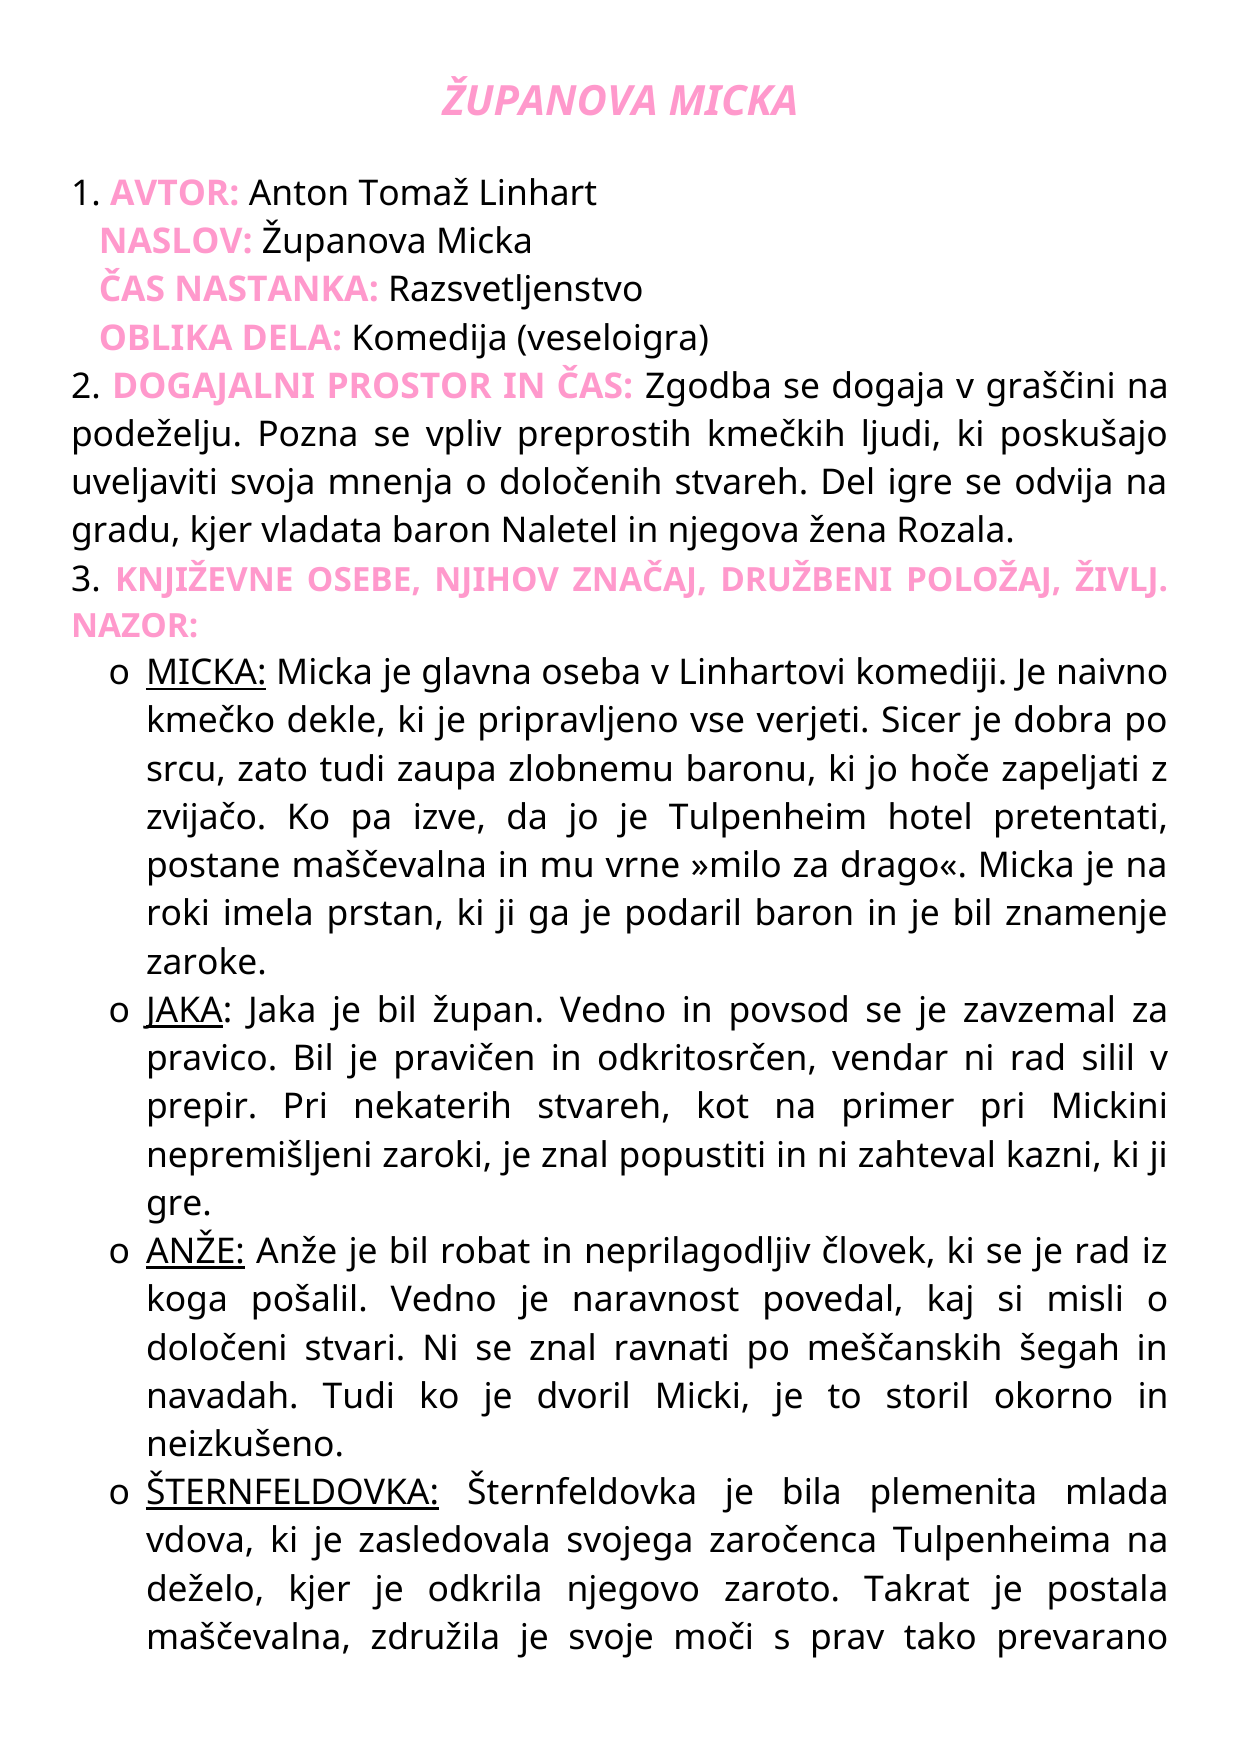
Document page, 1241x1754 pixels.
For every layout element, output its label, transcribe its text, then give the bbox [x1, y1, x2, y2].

text 2. DOGAJALNI PROSTOR IN ČAS: Zgodba se dogaja v graščini na podeželju. Pozna se vpliv preprostih kmečkih ljudi, ki poskušajo uveljaviti svoja mnenja o določenih stvareh. Del igre se odvija na gradu, kjer vladata baron Naletel in njegova žena Rozala. [71, 360, 1169, 553]
text 3. KNJIŽEVNE OSEBE, NJIHOV ZNAČAJ, DRUŽBENI POLOŽAJ, ŽIVLJ. NAZOR: [71, 553, 1169, 647]
list ŠTERNFELDOVKA: Šternfeldovka je bila plemenita mlada vdova, ki je zasledovala svojega zaročenca Tulpenheima na deželo, kjer je odkrila njegovo zaroto. Takrat je postala maščevalna, združila je svoje moči s prav tako prevarano [108, 1467, 1169, 1659]
text ČAS NASTANKA: Razsvetljenstvo [71, 264, 1169, 312]
list JAKA: Jaka je bil župan. Vedno in povsod se je zavzemal za pravico. Bil je pravičen in odkritosrčen, vendar ni rad silil v prepir. Pri nekaterih stvareh, kot na primer pri Mickini nepremišljeni zaroki, je znal popustiti in ni zahteval kazni, ki ji gre. [108, 984, 1169, 1226]
list MICKA: Micka je glavna oseba v Linhartovi komediji. Je naivno kmečko dekle, ki je pripravljeno vse verjeti. Sicer je dobra po srcu, zato tudi zaupa zlobnemu baronu, ki jo hoče zapeljati z zvijačo. Ko pa izve, da jo je Tulpenheim hotel pretentati, postane maščevalna in mu vrne »milo za drago«. Micka je na roki imela prstan, ki ji ga je podaril baron in je bil znamenje zaroke. [108, 647, 1169, 984]
text OBLIKA DELA: Komedija (veseloigra) [71, 312, 1169, 360]
text ŽUPANOVA MICKA [71, 71, 1169, 128]
list ANŽE: Anže je bil robat in neprilagodljiv človek, ki se je rad iz koga pošalil. Vedno je naravnost povedal, kaj si misli o določeni stvari. Ni se znal ravnati po meščanskih šegah in navadah. Tudi ko je dvoril Micki, je to storil okorno in neizkušeno. [108, 1226, 1169, 1467]
text 1. AVTOR: Anton Tomaž Linhart [71, 167, 1169, 216]
text NASLOV: Županova Micka [71, 216, 1169, 264]
